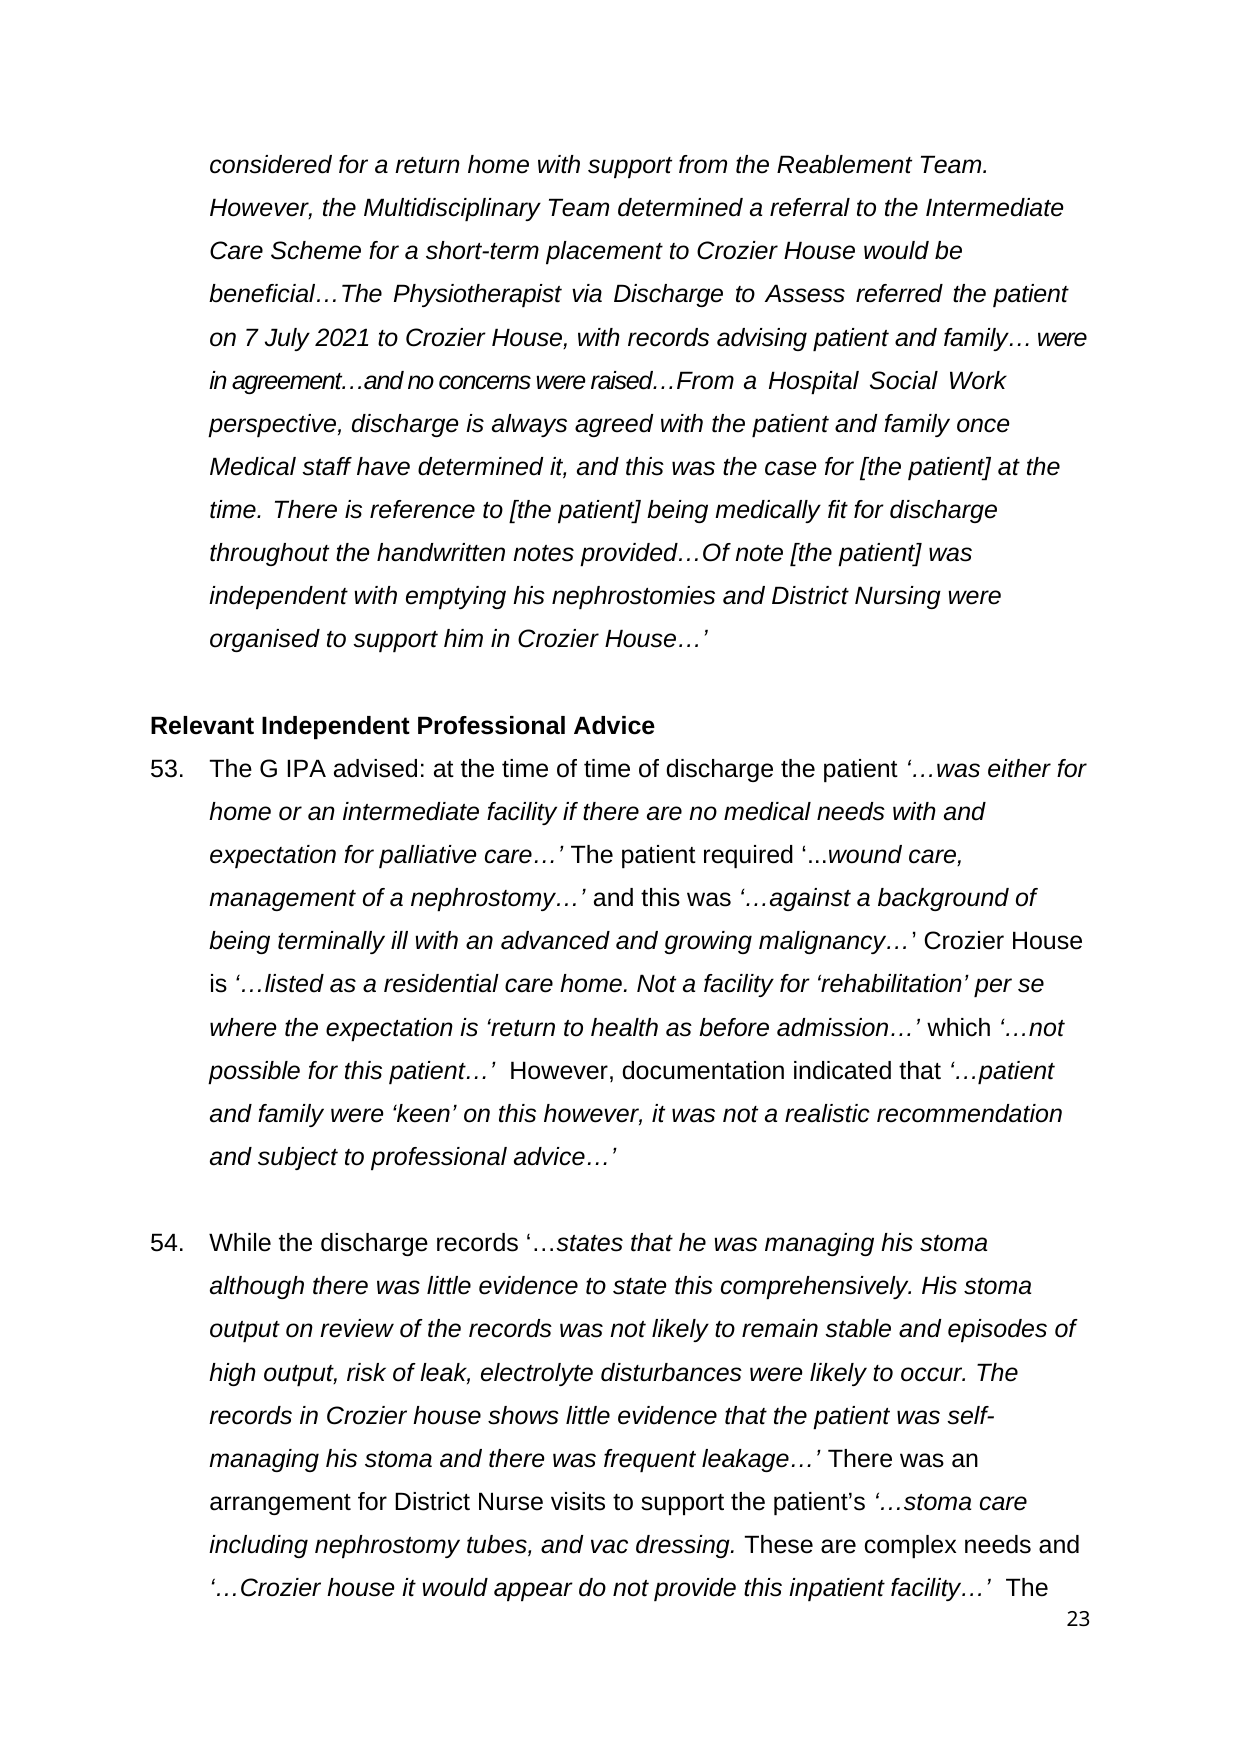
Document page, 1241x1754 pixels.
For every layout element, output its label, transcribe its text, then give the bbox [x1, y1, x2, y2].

list While the discharge records ‘…states that he was managing his stoma although there was little evidence to state this comprehensively. His stoma output on review of the records was not likely to remain stable and episodes of high output, risk of leak, electrolyte disturbances were likely to occur. The records in Crozier house shows little evidence that the patient was self-managing his stoma and there was frequent leakage…’ There was an arrangement for District Nurse visits to support the patient’s ‘…stoma care including nephrostomy tubes, and vac dressing. These are complex needs and ‘…Crozier house it would appear do not provide this inpatient facility…’ The [150, 1228, 1090, 1602]
list The G IPA advised: at the time of time of discharge the patient ‘…was either for home or an intermediate facility if there are no medical needs with and expectation for palliative care…’ The patient required ‘...wound care, management of a nephrostomy…’ and this was ‘…against a background of being terminally ill with an advanced and growing malignancy…’ Crozier House is ‘…listed as a residential care home. Not a facility for ‘rehabilitation’ per se where the expectation is ‘return to health as before admission…’ which ‘…not possible for this patient…’ However, documentation indicated that ‘…patient and family were ‘keen’ on this however, it was not a realistic recommendation and subject to professional advice…’ [150, 754, 1090, 1171]
text Relevant Independent Professional Advice [150, 711, 1090, 739]
list considered for a return home with support from the Reablement Team. However, the Multidisciplinary Team determined a referral to the Intermediate Care Scheme for a short-term placement to Crozier House would be beneficial…The Physiotherapist via Discharge to Assess referred the patient on 7 July 2021 to Crozier House, with records advising patient and family… were in agreement…and no concerns were raised…From a Hospital Social Work perspective, discharge is always agreed with the patient and family once Medical staff have determined it, and this was the case for [the patient] at the time. There is reference to [the patient] being medically fit for discharge throughout the handwritten notes provided…Of note [the patient] was independent with emptying his nephrostomies and District Nursing were organised to support him in Crozier House…’ [150, 150, 1090, 653]
